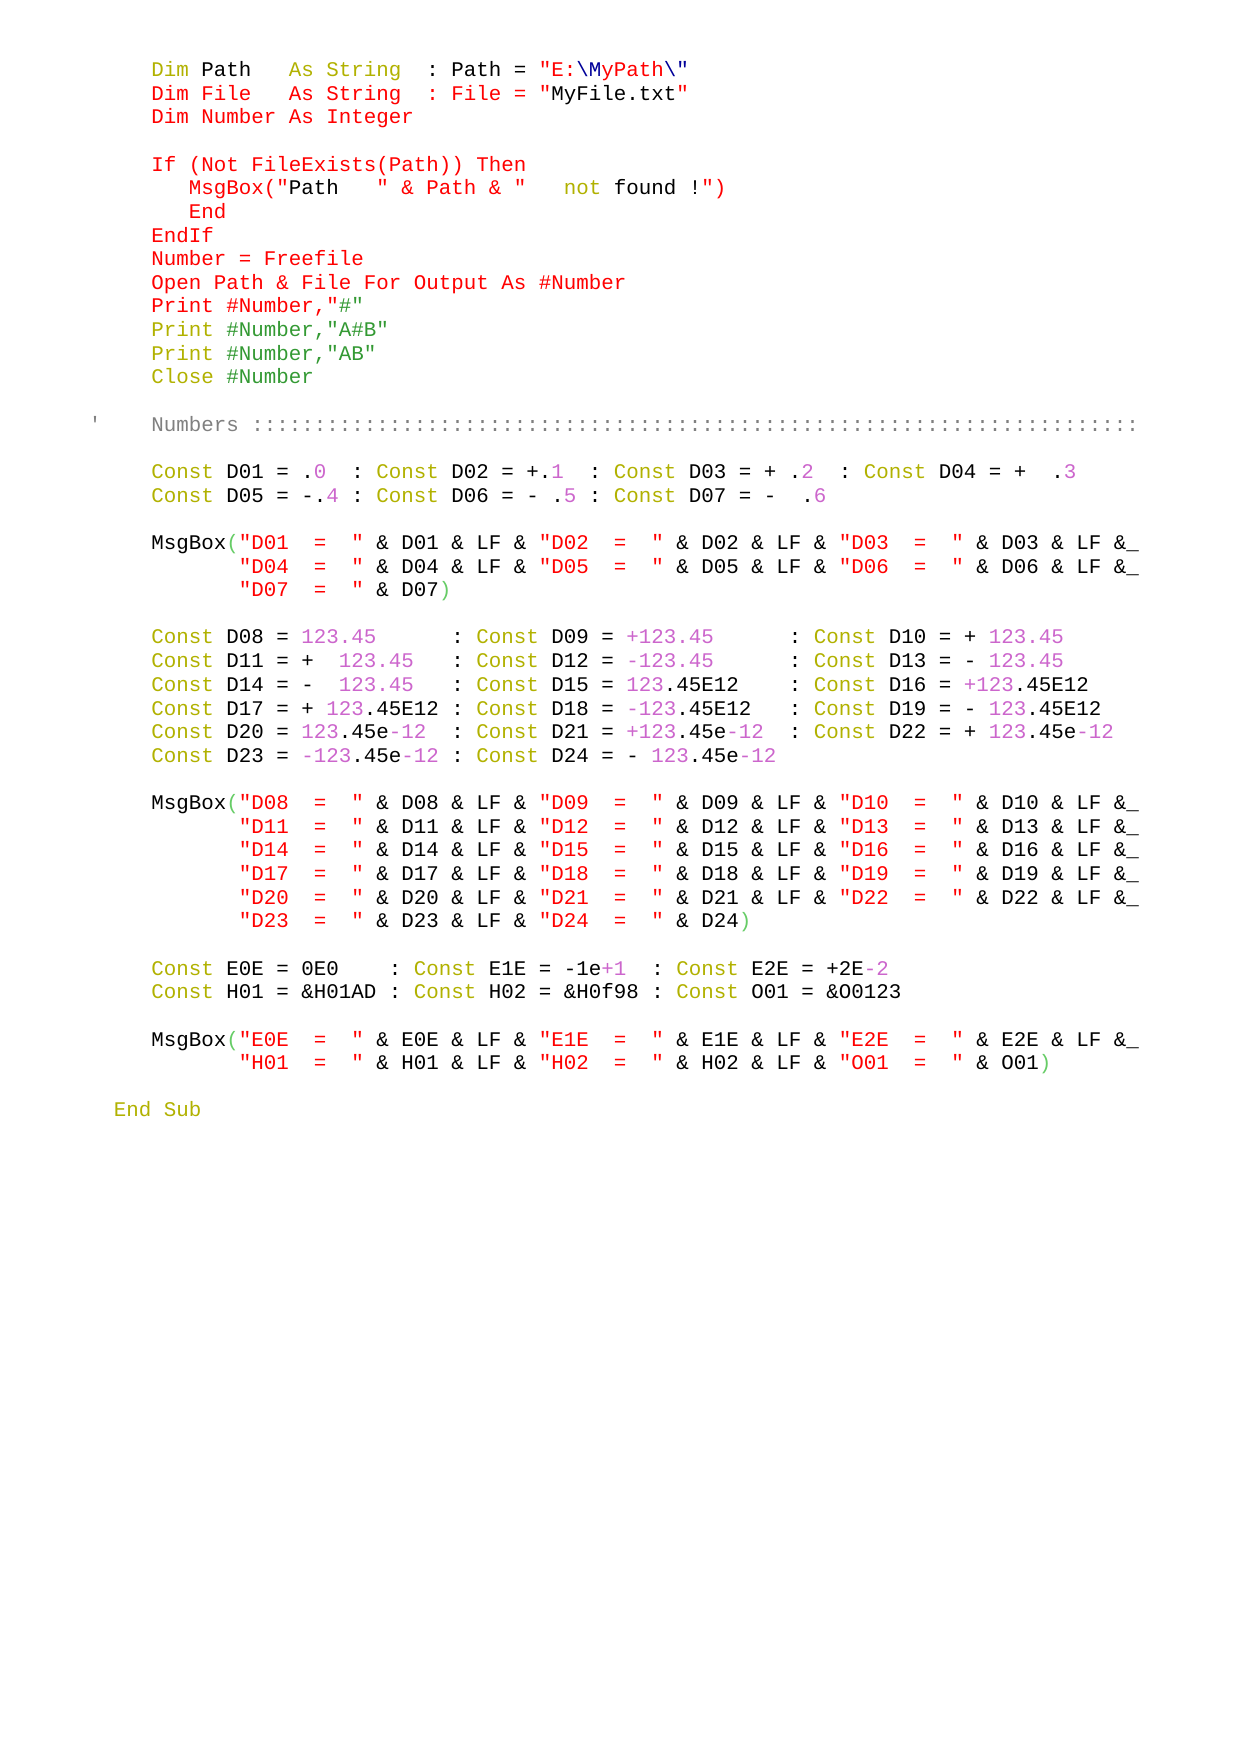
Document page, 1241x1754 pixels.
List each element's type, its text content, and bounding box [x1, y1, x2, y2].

text Const D11 = + 123.45 : Const D12 = -123.45 : Const D13 = - 123.45 [88, 650, 1152, 674]
text "D07 = " & D07) [88, 579, 1152, 603]
text Open Path & File For Output As #Number [88, 272, 1152, 296]
text Dim Number As Integer [88, 106, 1152, 130]
text "D17 = " & D17 & LF & "D18 = " & D18 & LF & "D19 = " & D19 & LF &_ [88, 863, 1152, 887]
text Const D20 = 123.45e-12 : Const D21 = +123.45e-12 : Const D22 = + 123.45e-12 [88, 721, 1152, 745]
text "D14 = " & D14 & LF & "D15 = " & D15 & LF & "D16 = " & D16 & LF &_ [88, 839, 1152, 863]
text Const D01 = .0 : Const D02 = +.1 : Const D03 = + .2 : Const D04 = + .3 [88, 461, 1152, 485]
text "D20 = " & D20 & LF & "D21 = " & D21 & LF & "D22 = " & D22 & LF &_ [88, 887, 1152, 910]
text End Sub [88, 1099, 1152, 1123]
text Print #Number,"AB" [88, 343, 1152, 366]
text If (Not FileExists(Path)) Then [88, 154, 1152, 177]
text MsgBox("E0E = " & E0E & LF & "E1E = " & E1E & LF & "E2E = " & E2E & LF &_ [88, 1028, 1152, 1052]
text MsgBox("D08 = " & D08 & LF & "D09 = " & D09 & LF & "D10 = " & D10 & LF &_ [88, 792, 1152, 816]
text "D23 = " & D23 & LF & "D24 = " & D24) [88, 910, 1152, 934]
text Number = Freefile [88, 248, 1152, 272]
text Print #Number,"A#B" [88, 319, 1152, 343]
text Const H01 = &H01AD : Const H02 = &H0f98 : Const O01 = &O0123 [88, 981, 1152, 1005]
text Dim Path As String : Path = "E:\MyPath\" [88, 59, 1152, 83]
text EndIf [88, 224, 1152, 248]
text Const D14 = - 123.45 : Const D15 = 123.45E12 : Const D16 = +123.45E12 [88, 674, 1152, 697]
text "H01 = " & H01 & LF & "H02 = " & H02 & LF & "O01 = " & O01) [88, 1052, 1152, 1076]
text Print #Number,"#" [88, 296, 1152, 319]
text Const D17 = + 123.45E12 : Const D18 = -123.45E12 : Const D19 = - 123.45E12 [88, 697, 1152, 721]
text Const E0E = 0E0 : Const E1E = -1e+1 : Const E2E = +2E-2 [88, 958, 1152, 981]
text "D04 = " & D04 & LF & "D05 = " & D05 & LF & "D06 = " & D06 & LF &_ [88, 556, 1152, 579]
text Const D08 = 123.45 : Const D09 = +123.45 : Const D10 = + 123.45 [88, 627, 1152, 650]
text Dim File As String : File = "MyFile.txt" [88, 83, 1152, 106]
text Close #Number [88, 366, 1152, 390]
text MsgBox("Path " & Path & " not found !") [88, 177, 1152, 201]
text MsgBox("D01 = " & D01 & LF & "D02 = " & D02 & LF & "D03 = " & D03 & LF &_ [88, 532, 1152, 556]
text Const D05 = -.4 : Const D06 = - .5 : Const D07 = - .6 [88, 485, 1152, 508]
text ' Numbers ::::::::::::::::::::::::::::::::::::::::::::::::::::::::::::::::::::::: [88, 414, 1152, 437]
text Const D23 = -123.45e-12 : Const D24 = - 123.45e-12 [88, 745, 1152, 768]
text End [88, 201, 1152, 224]
text "D11 = " & D11 & LF & "D12 = " & D12 & LF & "D13 = " & D13 & LF &_ [88, 816, 1152, 839]
